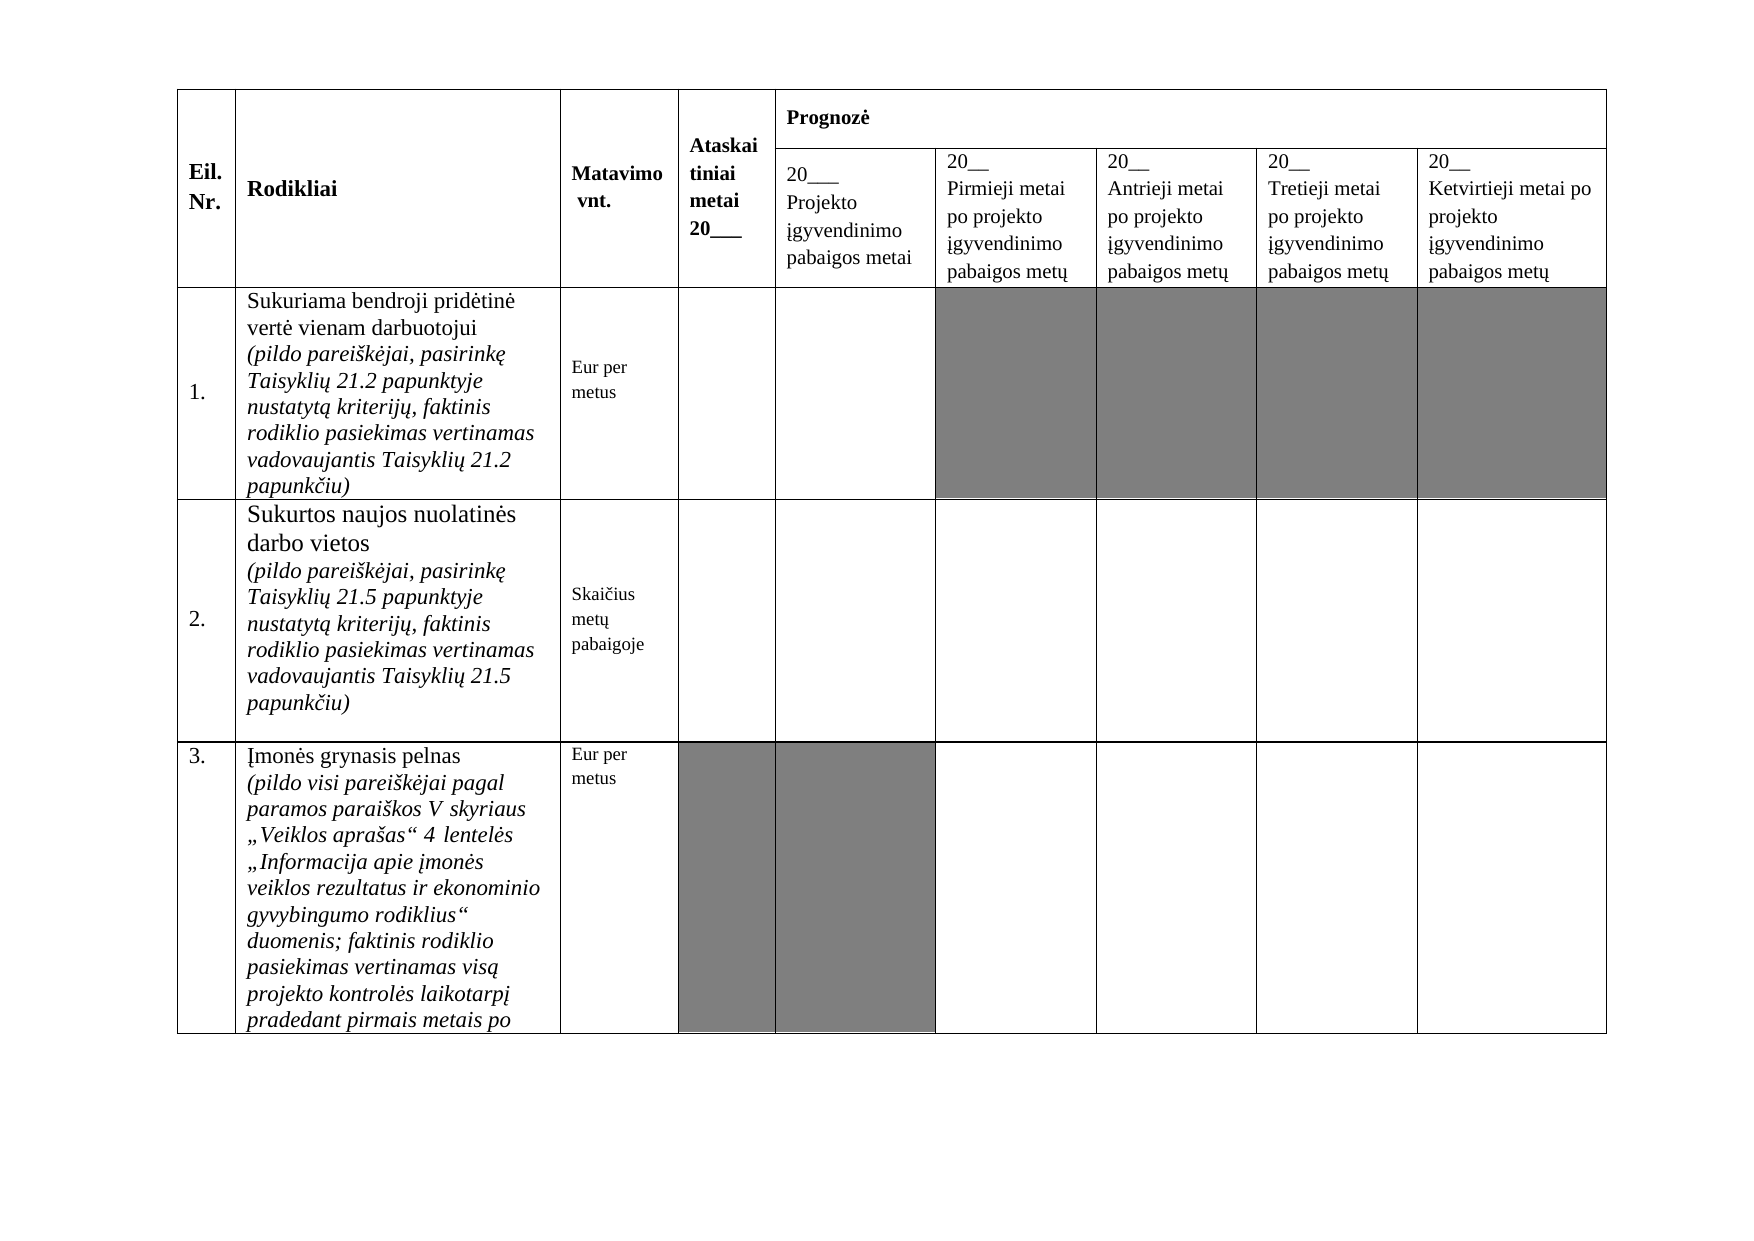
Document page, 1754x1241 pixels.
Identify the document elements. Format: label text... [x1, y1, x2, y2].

table_cell [1418, 743, 1606, 1032]
table_cell [936, 288, 1096, 498]
table_cell [776, 288, 935, 498]
table_cell 20___ Projekto įgyvendinimo pabaigos metai [776, 149, 935, 287]
table_cell 1. [178, 288, 235, 498]
table_cell 2. [178, 500, 235, 741]
table_cell Eur per metus [561, 288, 678, 498]
table_cell [1257, 288, 1417, 498]
table_cell [936, 743, 1096, 1032]
table_cell Įmonės grynasis pelnas (pildo visi pareiškėjai pagal paramos paraiškos V skyriaus „Veiklos aprašas“ 4 lentelės „Informacija apie įmonės veiklos rezultatus ir ekonominio gyvybingumo rodiklius“ duomenis; faktinis rodiklio pasiekimas vertinamas visą projekto kontrolės laikotarpį pradedant pirmais metais po [236, 743, 560, 1032]
table_cell [1097, 500, 1256, 741]
table_cell [1418, 288, 1606, 498]
table_cell [776, 743, 935, 1032]
table_cell [1257, 743, 1417, 1032]
table_cell [1257, 500, 1417, 741]
table_header Matavimo vnt. [561, 90, 678, 287]
table_cell [776, 500, 935, 741]
table_cell [1097, 288, 1256, 498]
table_header Eil. Nr. [178, 90, 235, 287]
table_cell [679, 288, 775, 498]
table_cell [679, 500, 775, 741]
table_cell Skaičius metų pabaigoje [561, 500, 678, 741]
table_cell 3. [178, 743, 235, 1032]
table_cell 20__ Ketvirtieji metai po projekto įgyvendinimo pabaigos metų [1418, 149, 1606, 287]
table_cell [1418, 500, 1606, 741]
table_header Prognozė [776, 90, 1606, 147]
table_cell Sukuriama bendroji pridėtinė vertė vienam darbuotojui (pildo pareiškėjai, pasirinkę Taisyklių 21.2 papunktyje nustatytą kriterijų, faktinis rodiklio pasiekimas vertinamas vadovaujantis Taisyklių 21.2 papunkčiu) [236, 288, 560, 498]
table_cell Eur per metus [561, 743, 678, 1032]
table_cell 20__ Tretieji metai po projekto įgyvendinimo pabaigos metų [1257, 149, 1417, 287]
table_header Rodikliai [236, 90, 560, 287]
table_cell [1097, 743, 1256, 1032]
table_header Ataskaitiniai metai 20___ [679, 90, 775, 287]
table_cell Sukurtos naujos nuolatinės darbo vietos (pildo pareiškėjai, pasirinkę Taisyklių 21.5 papunktyje nustatytą kriterijų, faktinis rodiklio pasiekimas vertinamas vadovaujantis Taisyklių 21.5 papunkčiu) [236, 500, 560, 741]
table_cell [936, 500, 1096, 741]
table_cell 20__ Pirmieji metai po projekto įgyvendinimo pabaigos metų [936, 149, 1096, 287]
table_cell [679, 743, 775, 1032]
table_cell 20__ Antrieji metai po projekto įgyvendinimo pabaigos metų [1097, 149, 1256, 287]
